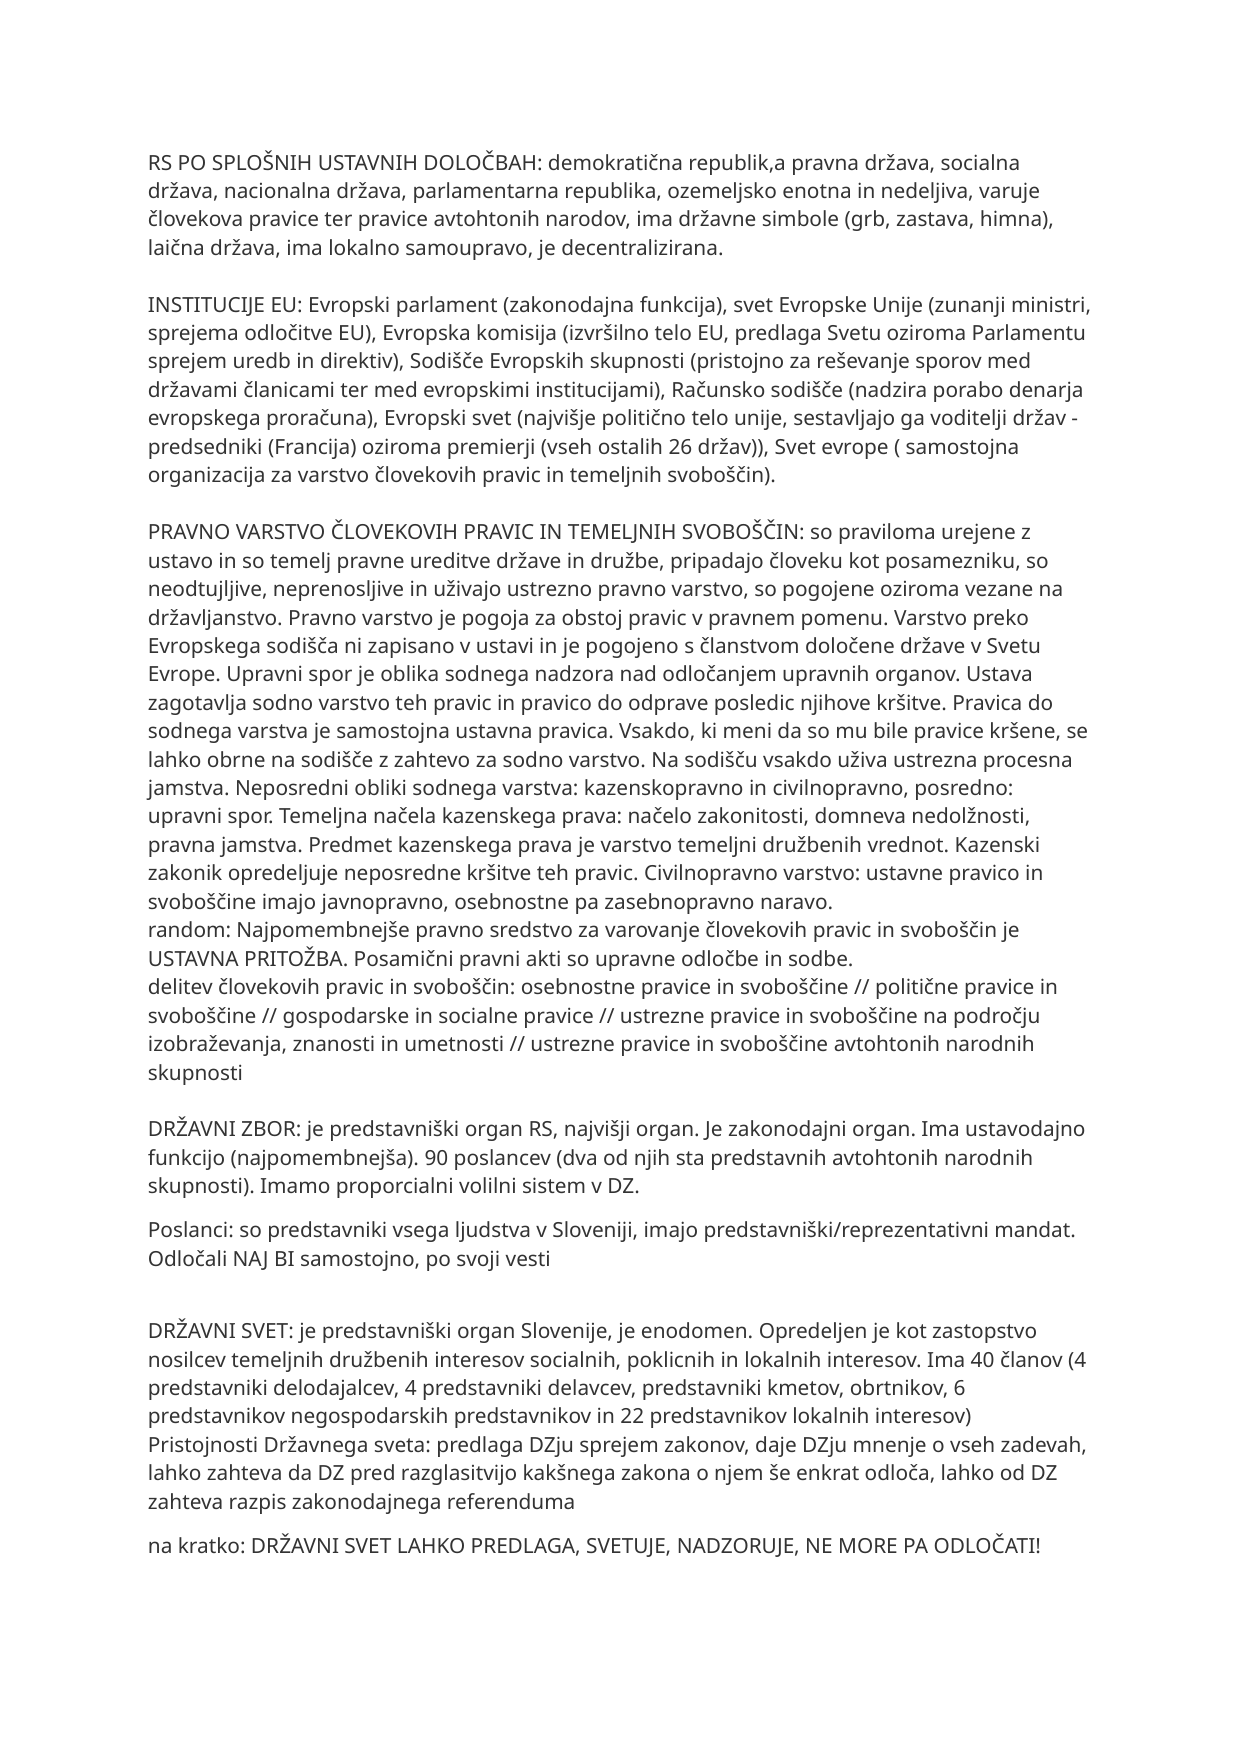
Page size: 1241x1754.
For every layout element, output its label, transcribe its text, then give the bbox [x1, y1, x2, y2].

text Pristojnosti Državnega sveta: predlaga DZju sprejem zakonov, daje DZju mnenje o vseh zadevah, lahko zahteva da DZ pred razglasitvijo kakšnega zakona o njem še enkrat odloča, lahko od DZ zahteva razpis zakonodajnega referenduma [148, 1430, 1093, 1515]
text na kratko: DRŽAVNI SVET LAHKO PREDLAGA, SVETUJE, NADZORUJE, NE MORE PA ODLOČATI! [148, 1531, 1093, 1559]
text RS PO SPLOŠNIH USTAVNIH DOLOČBAH: demokratična republik,a pravna država, socialna država, nacionalna država, parlamentarna republika, ozemeljsko enotna in nedeljiva, varuje človekova pravice ter pravice avtohtonih narodov, ima državne simbole (grb, zastava, himna), laična država, ima lokalno samoupravo, je decentralizirana. [148, 148, 1093, 261]
text random: Najpomembnejše pravno sredstvo za varovanje človekovih pravic in svoboščin je USTAVNA PRITOŽBA. Posamični pravni akti so upravne odločbe in sodbe. [148, 915, 1093, 972]
text delitev človekovih pravic in svoboščin: osebnostne pravice in svoboščine // politične pravice in svoboščine // gospodarske in socialne pravice // ustrezne pravice in svoboščine na področju izobraževanja, znanosti in umetnosti // ustrezne pravice in svoboščine avtohtonih narodnih skupnosti [148, 972, 1093, 1086]
text Poslanci: so predstavniki vsega ljudstva v Sloveniji, imajo predstavniški/reprezentativni mandat. Odločali NAJ BI samostojno, po svoji vesti [148, 1215, 1093, 1272]
text PRAVNO VARSTVO ČLOVEKOVIH PRAVIC IN TEMELJNIH SVOBOŠČIN: so praviloma urejene z ustavo in so temelj pravne ureditve države in družbe, pripadajo človeku kot posamezniku, so neodtujljive, neprenosljive in uživajo ustrezno pravno varstvo, so pogojene oziroma vezane na državljanstvo. Pravno varstvo je pogoja za obstoj pravic v pravnem pomenu. Varstvo preko Evropskega sodišča ni zapisano v ustavi in je pogojeno s članstvom določene države v Svetu Evrope. Upravni spor je oblika sodnega nadzora nad odločanjem upravnih organov. Ustava zagotavlja sodno varstvo teh pravic in pravico do odprave posledic njihove kršitve. Pravica do sodnega varstva je samostojna ustavna pravica. Vsakdo, ki meni da so mu bile pravice kršene, se lahko obrne na sodišče z zahtevo za sodno varstvo. Na sodišču vsakdo uživa ustrezna procesna jamstva. Neposredni obliki sodnega varstva: kazenskopravno in civilnopravno, posredno: upravni spor. Temeljna načela kazenskega prava: načelo zakonitosti, domneva nedolžnosti, pravna jamstva. Predmet kazenskega prava je varstvo temeljni družbenih vrednot. Kazenski zakonik opredeljuje neposredne kršitve teh pravic. Civilnopravno varstvo: ustavne pravico in svoboščine imajo javnopravno, osebnostne pa zasebnopravno naravo. [148, 517, 1093, 915]
text DRŽAVNI SVET: je predstavniški organ Slovenije, je enodomen. Opredeljen je kot zastopstvo nosilcev temeljnih družbenih interesov socialnih, poklicnih in lokalnih interesov. Ima 40 članov (4 predstavniki delodajalcev, 4 predstavniki delavcev, predstavniki kmetov, obrtnikov, 6 predstavnikov negospodarskih predstavnikov in 22 predstavnikov lokalnih interesov) [148, 1316, 1093, 1430]
text DRŽAVNI ZBOR: je predstavniški organ RS, najvišji organ. Je zakonodajni organ. Ima ustavodajno funkcijo (najpomembnejša). 90 poslancev (dva od njih sta predstavnih avtohtonih narodnih skupnosti). Imamo proporcialni volilni sistem v DZ. [148, 1114, 1093, 1200]
text INSTITUCIJE EU: Evropski parlament (zakonodajna funkcija), svet Evropske Unije (zunanji ministri, sprejema odločitve EU), Evropska komisija (izvršilno telo EU, predlaga Svetu oziroma Parlamentu sprejem uredb in direktiv), Sodišče Evropskih skupnosti (pristojno za reševanje sporov med državami članicami ter med evropskimi institucijami), Računsko sodišče (nadzira porabo denarja evropskega proračuna), Evropski svet (najvišje politično telo unije, sestavljajo ga voditelji držav - predsedniki (Francija) oziroma premierji (vseh ostalih 26 držav)), Svet evrope ( samostojna organizacija za varstvo človekovih pravic in temeljnih svoboščin). [148, 290, 1093, 489]
